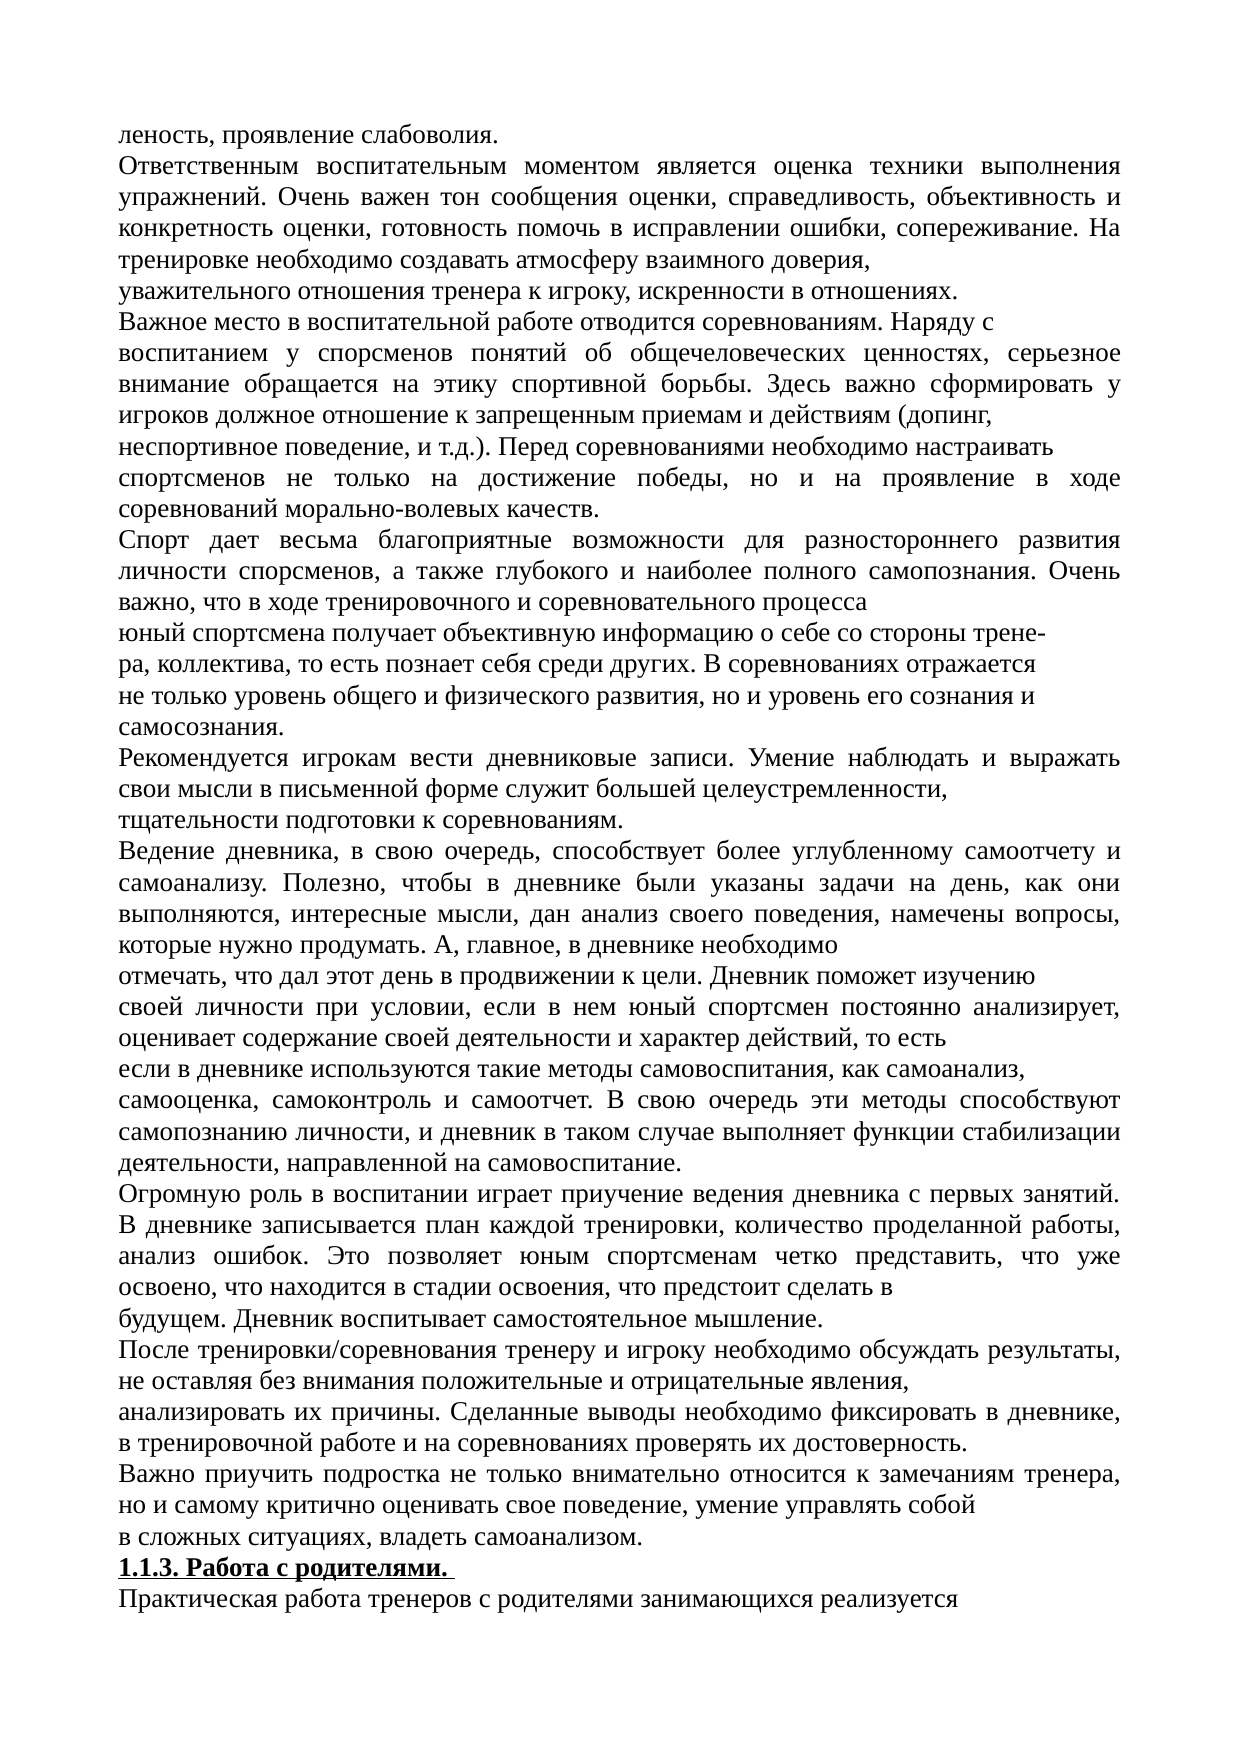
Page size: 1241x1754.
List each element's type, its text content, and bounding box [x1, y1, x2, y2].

text воспитанием у спорсменов понятий об общечеловеческих ценностях, серьезное внимание обращается на этику спортивной борьбы. Здесь важно сформировать у игроков должное отношение к запрещенным приемам и действиям (допинг, [118, 336, 1122, 429]
text леность, проявление слабоволия. [118, 118, 1122, 149]
text тщательности подготовки к соревнованиям. [118, 803, 1122, 834]
text Ответственным воспитательным моментом является оценка техники выполнения упражнений. Очень важен тон сообщения оценки, справедливость, объективность и конкретность оценки, готовность помочь в исправлении ошибки, сопереживание. На тренировке необходимо создавать атмосферу взаимного доверия, [118, 149, 1122, 274]
text самооценка, самоконтроль и самоотчет. В свою очередь эти методы способствуют самопознанию личности, и дневник в таком случае выполняет функции стабилизации деятельности, направленной на самовоспитание. [118, 1084, 1122, 1177]
text будущем. Дневник воспитывает самостоятельное мышление. [118, 1302, 1122, 1333]
text спортсменов не только на достижение победы, но и на проявление в ходе соревнований морально-волевых качеств. [118, 461, 1122, 523]
text неспортивное поведение, и т.д.). Перед соревнованиями необходимо настраивать [118, 429, 1122, 461]
text отмечать, что дал этот день в продвижении к цели. Дневник поможет изучению [118, 959, 1122, 990]
text После тренировки/соревнования тренеру и игроку необходимо обсуждать результаты, не оставляя без внимания положительные и отрицательные явления, [118, 1333, 1122, 1395]
text Ведение дневника, в свою очередь, способствует более углубленному самоотчету и самоанализу. Полезно, чтобы в дневнике были указаны задачи на день, как они выполняются, интересные мысли, дан анализ своего поведения, намечены вопросы, которые нужно продумать. А, главное, в дневнике необходимо [118, 834, 1122, 959]
text Рекомендуется игрокам вести дневниковые записи. Умение наблюдать и выражать свои мысли в письменной форме служит большей целеустремленности, [118, 741, 1122, 803]
text самосознания. [118, 710, 1122, 741]
text Практическая работа тренеров с родителями занимающихся реализуется [118, 1582, 1122, 1613]
text уважительного отношения тренера к игроку, искренности в отношениях. [118, 274, 1122, 305]
text Важное место в воспитательной работе отводится соревнованиям. Наряду с [118, 305, 1122, 336]
text Важно приучить подростка не только внимательно относится к замечаниям тренера, но и самому критично оценивать свое поведение, умение управлять собой [118, 1457, 1122, 1520]
text не только уровень общего и физического развития, но и уровень его сознания и [118, 679, 1122, 710]
text Огромную роль в воспитании играет приучение ведения дневника с первых занятий. В дневнике записывается план каждой тренировки, количество проделанной работы, анализ ошибок. Это позволяет юным спортсменам четко представить, что уже освоено, что находится в стадии освоения, что предстоит сделать в [118, 1177, 1122, 1302]
text своей личности при условии, если в нем юный спортсмен постоянно анализирует, оценивает содержание своей деятельности и характер действий, то есть [118, 990, 1122, 1052]
text в сложных ситуациях, владеть самоанализом. [118, 1520, 1122, 1551]
text если в дневнике используются такие методы самовоспитания, как самоанализ, [118, 1052, 1122, 1084]
text 1.1.3. Работа с родителями. [118, 1551, 1122, 1582]
text Спорт дает весьма благоприятные возможности для разностороннего развития личности спорсменов, а также глубокого и наиболее полного самопознания. Очень важно, что в ходе тренировочного и соревновательного процесса [118, 523, 1122, 616]
text анализировать их причины. Сделанные выводы необходимо фиксировать в дневнике, в тренировочной работе и на соревнованиях проверять их достоверность. [118, 1395, 1122, 1457]
text ра, коллектива, то есть познает себя среди других. В соревнованиях отражается [118, 648, 1122, 679]
text юный спортсмена получает объективную информацию о себе со стороны трене- [118, 616, 1122, 648]
